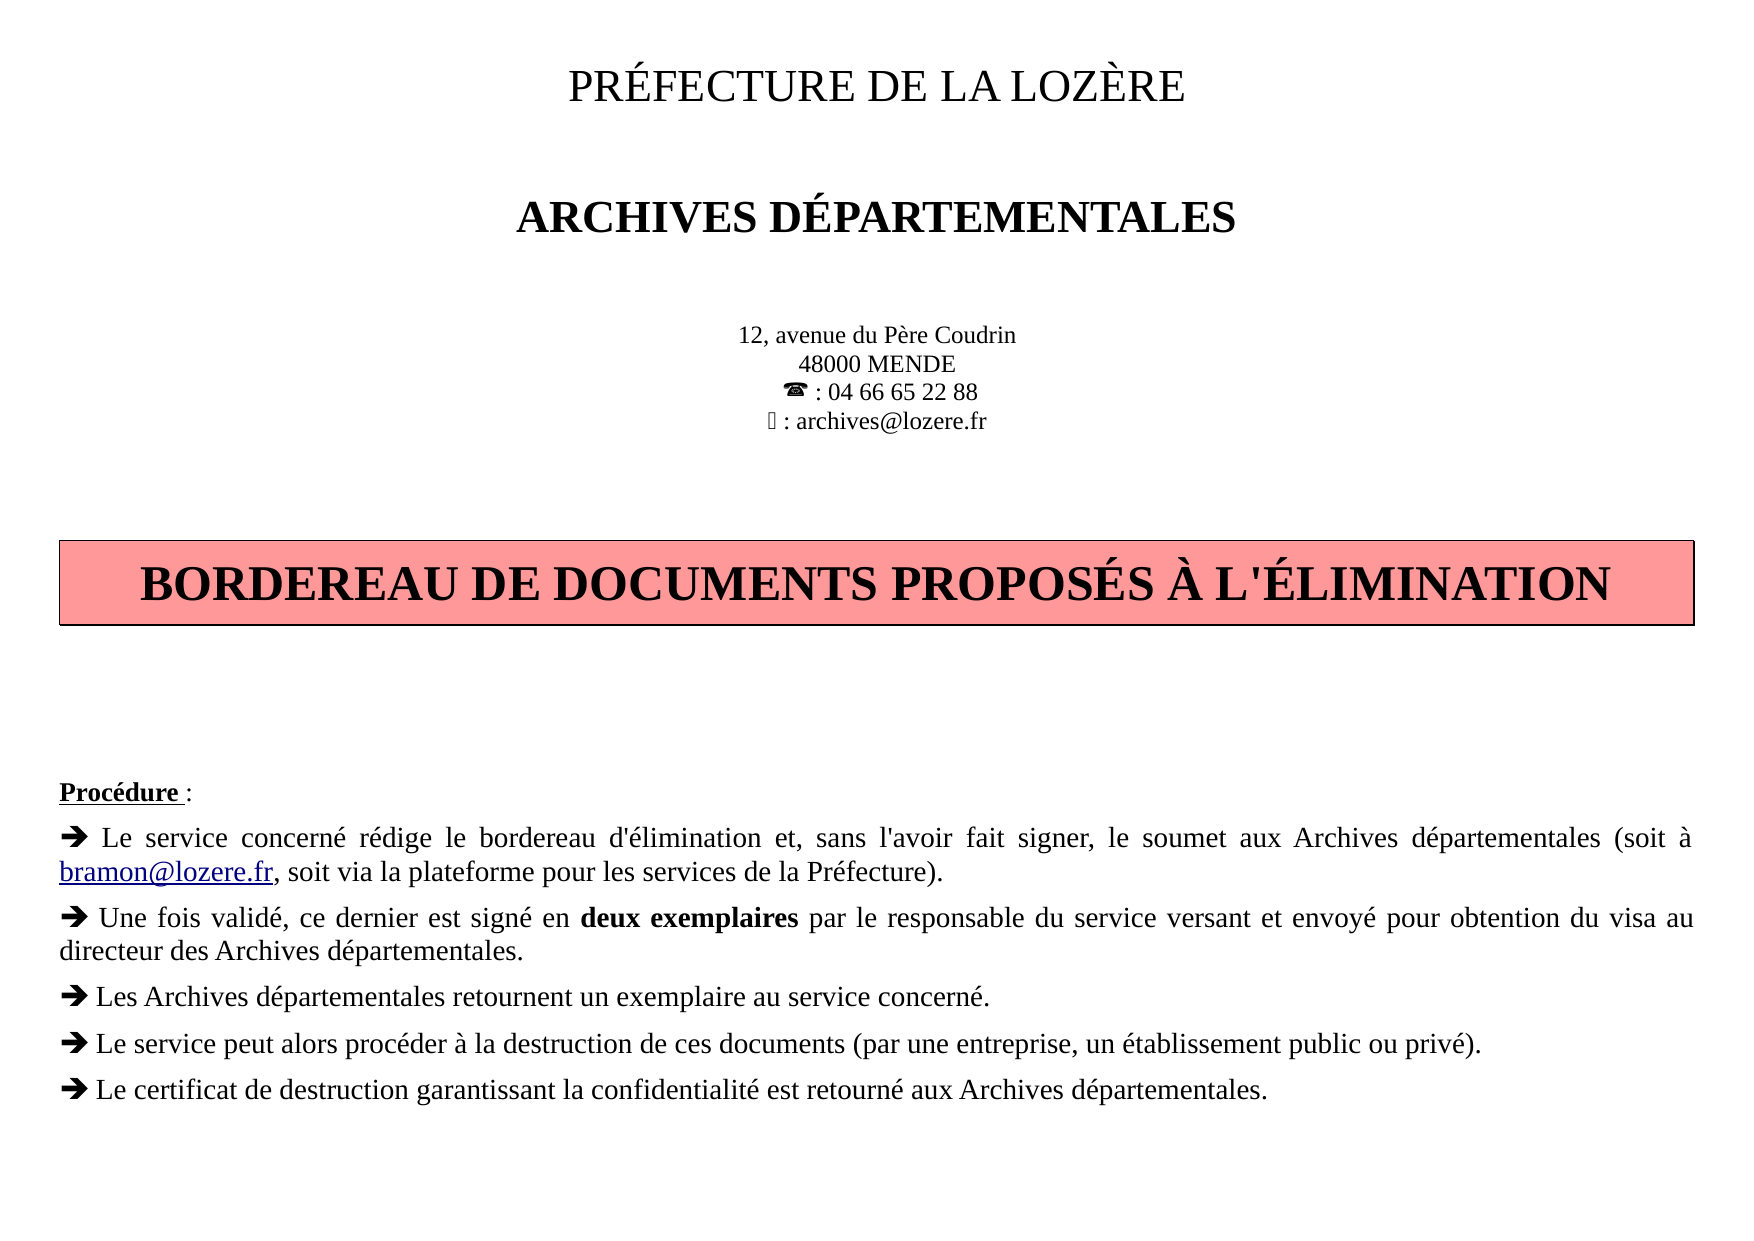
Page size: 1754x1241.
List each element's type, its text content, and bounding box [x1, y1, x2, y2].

text ARCHIVES DÉPARTEMENTALES [59, 189, 1695, 242]
text  : archives@lozere.fr [59, 406, 1695, 435]
text Procédure : [59, 777, 1695, 808]
text  Le service peut alors procéder à la destruction de ces documents (par une entreprise, un établissement public ou privé). [59, 1026, 1695, 1059]
text  Les Archives départementales retournent un exemplaire au service concerné. [59, 979, 1695, 1013]
text  Le service concerné rédige le bordereau d'élimination et, sans l'avoir fait signer, le soumet aux Archives départementales (soit à bramon@lozere.fr, soit via la plateforme pour les services de la Préfecture). [59, 820, 1695, 887]
text PRÉFECTURE DE LA LOZÈRE [15, 59, 1695, 112]
text  Une fois validé, ce dernier est signé en deux exemplaires par le responsable du service versant et envoyé pour obtention du visa au directeur des Archives départementales. [59, 900, 1695, 967]
text  Le certificat de destruction garantissant la confidentialité est retourné aux Archives départementales. [59, 1072, 1695, 1106]
text 12, avenue du Père Coudrin [59, 320, 1695, 349]
text 48000 MENDE [59, 349, 1695, 377]
text  : 04 66 65 22 88 [59, 377, 1695, 406]
text BORDEREAU DE DOCUMENTS PROPOSÉS À L'ÉLIMINATION [60, 541, 1693, 624]
